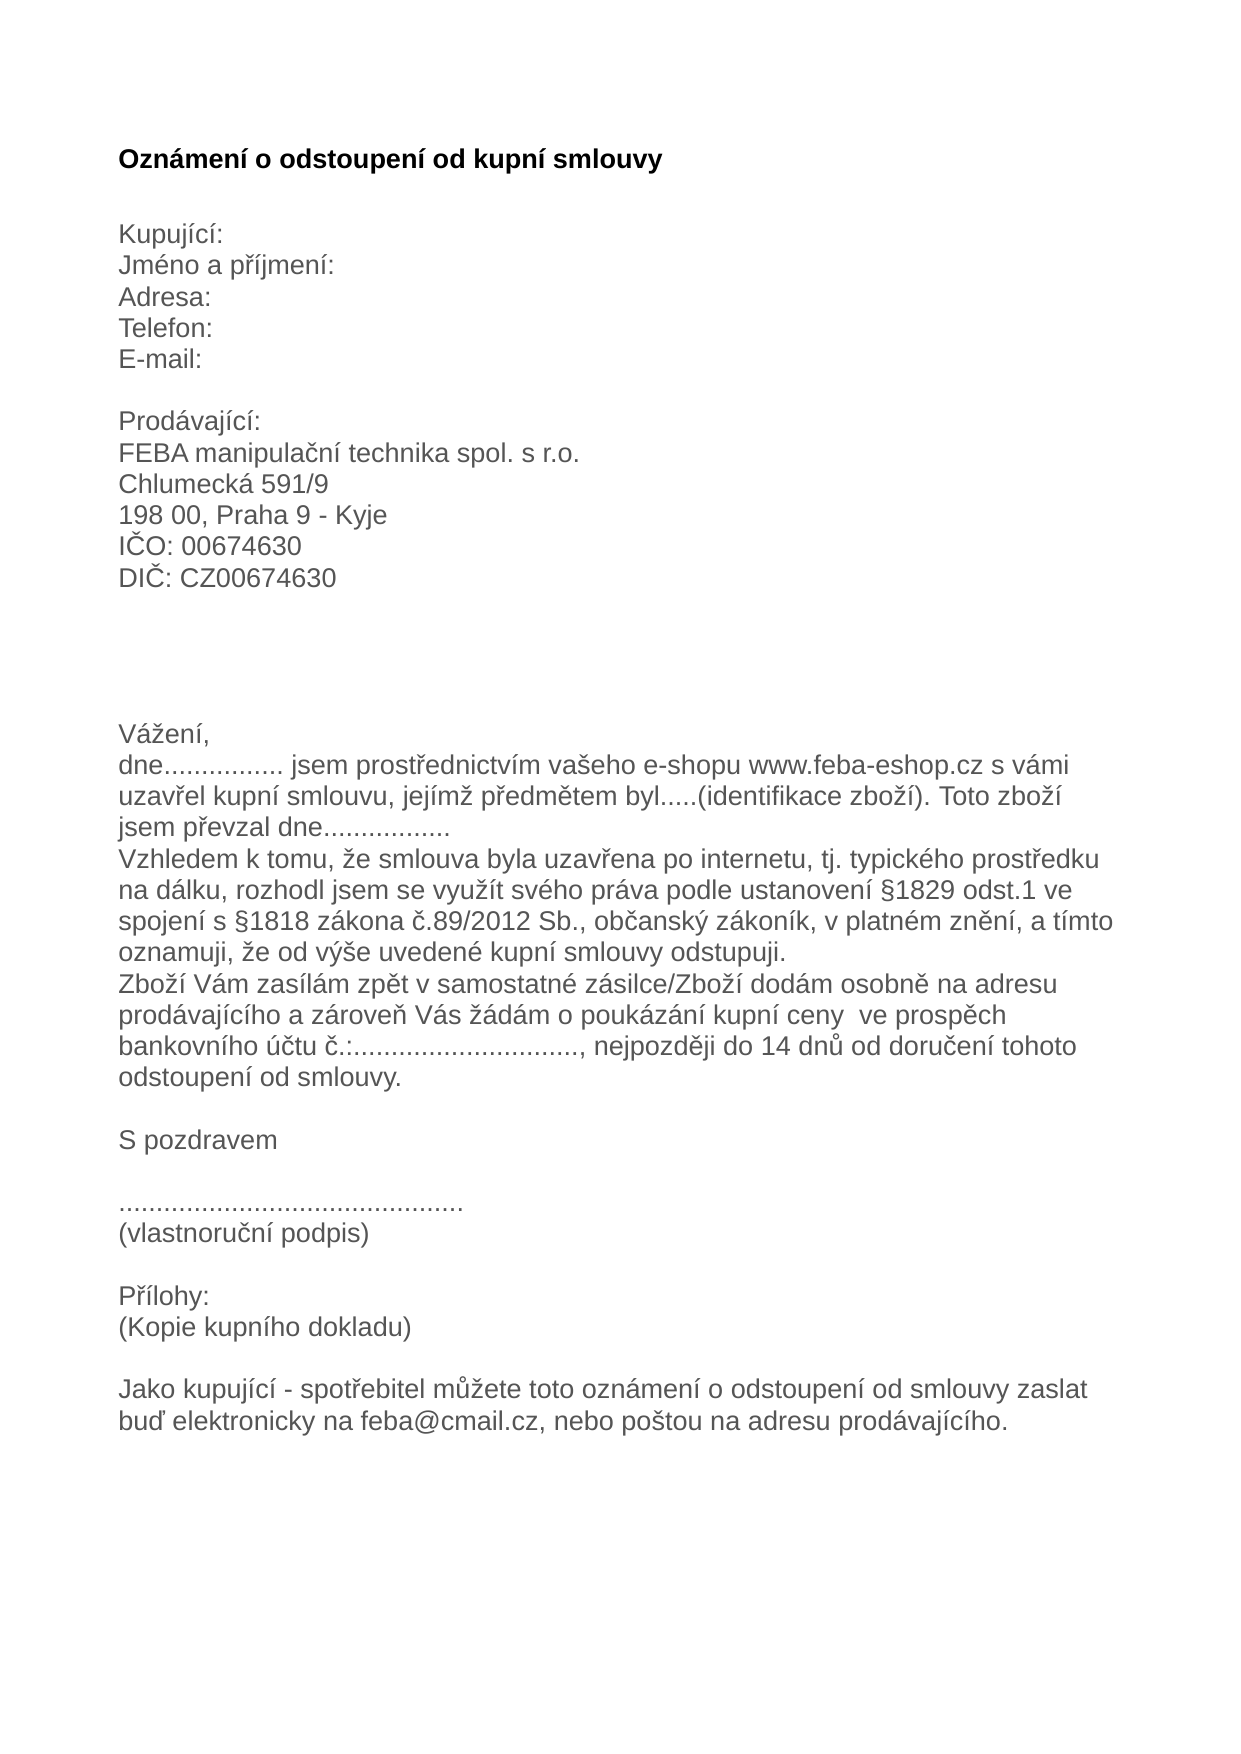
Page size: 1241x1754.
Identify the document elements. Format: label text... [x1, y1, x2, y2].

text Kupující: [118, 218, 1122, 249]
text Telefon: [118, 312, 1122, 343]
text Adresa: [118, 281, 1122, 312]
subtitle Oznámení o odstoupení od kupní smlouvy [118, 143, 1122, 174]
text 198 00, Praha 9 - Kyje [118, 499, 1122, 530]
text Vzhledem k tomu, že smlouva byla uzavřena po internetu, tj. typického prostředku na dálku, rozhodl jsem se využít svého práva podle ustanovení §1829 odst.1 ve spojení s §1818 zákona č.89/2012 Sb., občanský zákoník, v platném znění, a tímto oznamuji, že od výše uvedené kupní smlouvy odstupuji. [118, 843, 1122, 968]
text DIČ: CZ00674630 [118, 562, 1122, 593]
text Chlumecká 591/9 [118, 468, 1122, 499]
text Prodávající: [118, 405, 1122, 437]
text E-mail: [118, 343, 1122, 374]
text .............................................. (vlastnoruční podpis) [118, 1186, 1122, 1249]
text Vážení, [118, 718, 1122, 749]
text Jako kupující - spotřebitel můžete toto oznámení o odstoupení od smlouvy zaslat buď elektronicky na feba@cmail.cz, nebo poštou na adresu prodávajícího. [118, 1373, 1122, 1436]
text dne................ jsem prostřednictvím vašeho e-shopu www.feba-eshop.cz s vámi uzavřel kupní smlouvu, jejímž předmětem byl.....(identifikace zboží). Toto zboží jsem převzal dne................. [118, 749, 1122, 843]
text Přílohy: (Kopie kupního dokladu) [118, 1280, 1122, 1342]
text FEBA manipulační technika spol. s r.o. [118, 437, 1122, 468]
text IČO: 00674630 [118, 530, 1122, 562]
text Jméno a příjmení: [118, 249, 1122, 281]
text S pozdravem [118, 1124, 1122, 1155]
text Zboží Vám zasílám zpět v samostatné zásilce/Zboží dodám osobně na adresu prodávajícího a zároveň Vás žádám o poukázání kupní ceny ve prospěch bankovního účtu č.:.............................., nejpozději do 14 dnů od doručení tohoto odstoupení od smlouvy. [118, 968, 1122, 1093]
